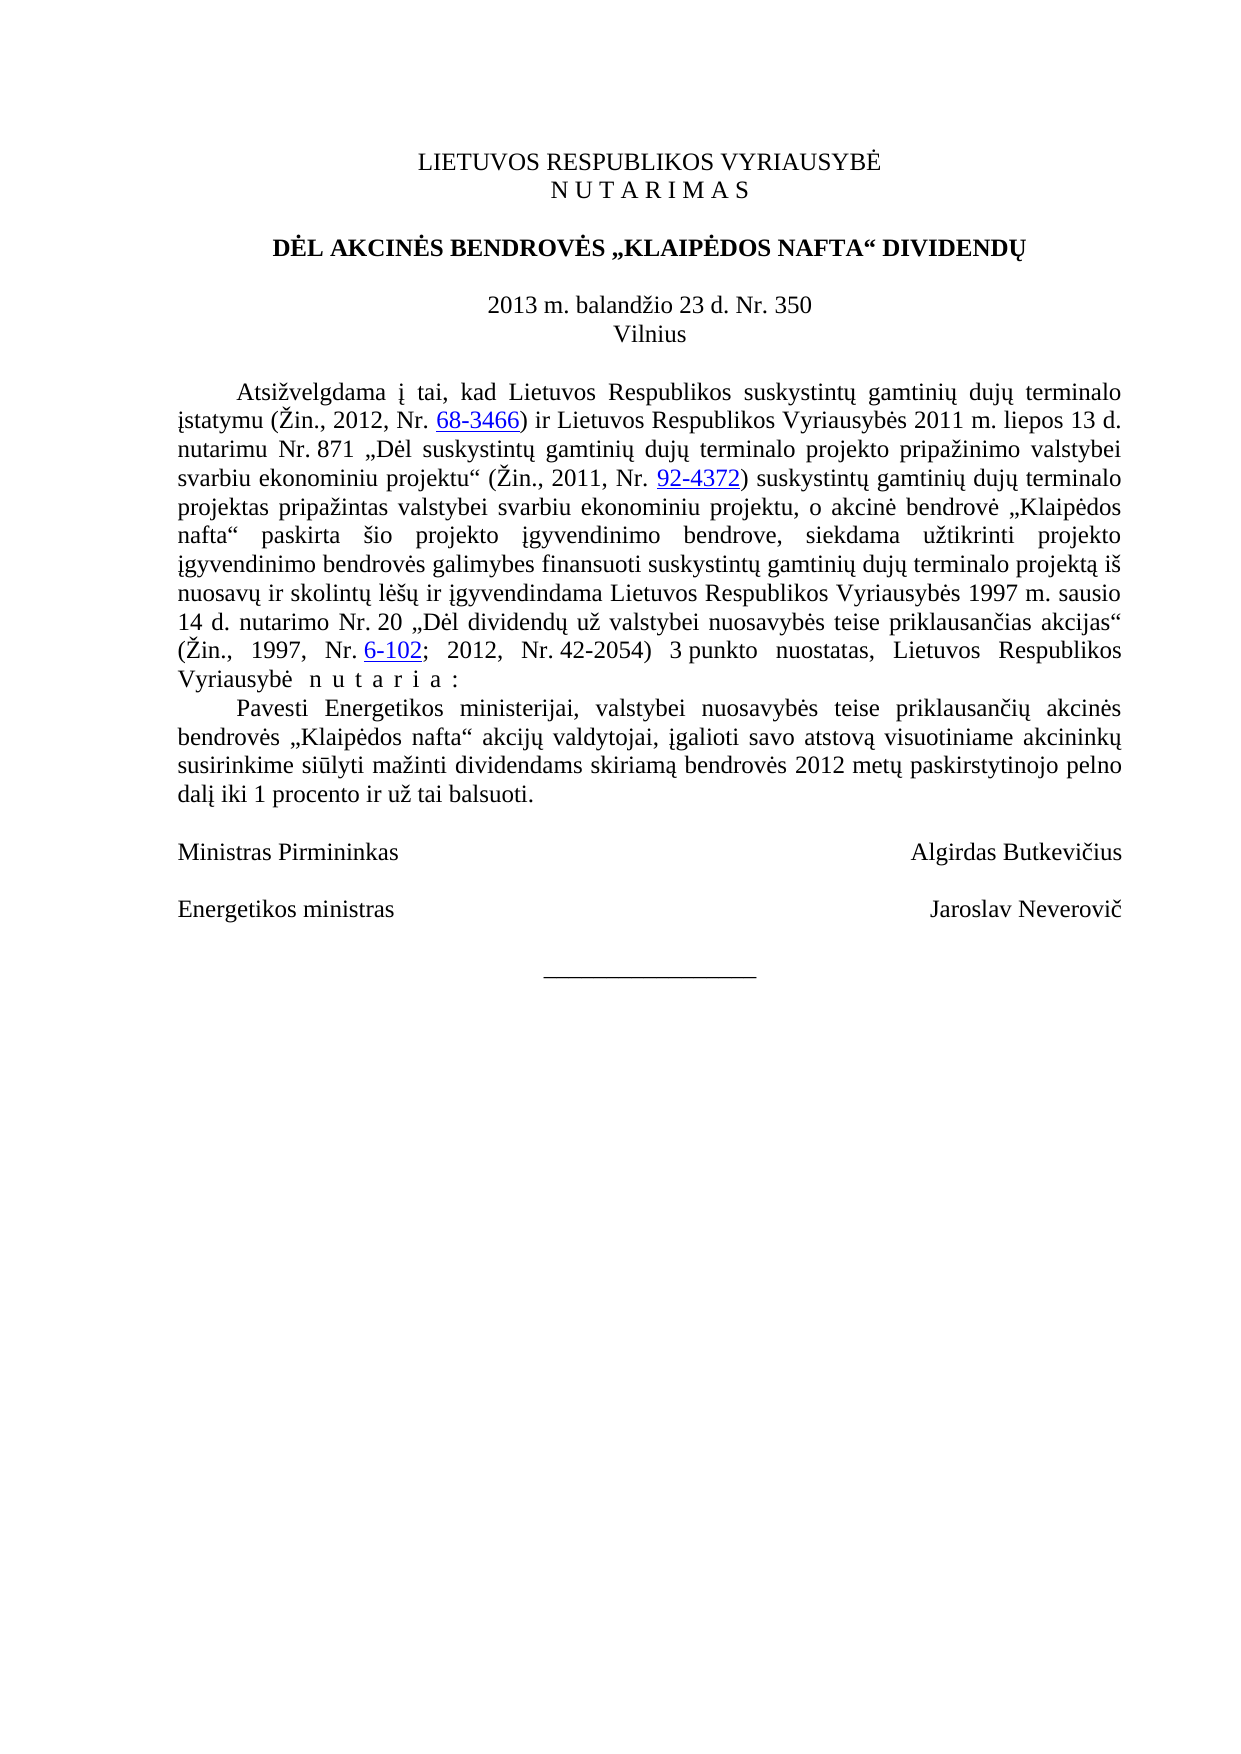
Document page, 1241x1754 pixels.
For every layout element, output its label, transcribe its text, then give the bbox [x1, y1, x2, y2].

text 2013 m. balandžio 23 d. Nr. 350 [177, 291, 1122, 319]
text Ministras Pirmininkas Algirdas Butkevičius [177, 837, 1122, 866]
text Vilnius [177, 319, 1122, 348]
text NUTARIMAS [177, 176, 1122, 204]
text Pavesti Energetikos ministerijai, valstybei nuosavybės teise priklausančių akcinės bendrovės „Klaipėdos nafta“ akcijų valdytojai, įgalioti savo atstovą visuotiniame akcininkų susirinkime siūlyti mažinti dividendams skiriamą bendrovės 2012 metų paskirstytinojo pelno dalį iki 1 procento ir už tai balsuoti. [177, 693, 1122, 808]
text Energetikos ministras Jaroslav Neverovič [177, 894, 1122, 923]
text Lietuvos Respublikos Vyriausybė [177, 147, 1122, 176]
text _________________ [177, 952, 1122, 981]
text Dėl AKCINĖS BENDROVĖS „KLAIPĖDOS NAFTA“ DIVIDENDŲ [177, 233, 1122, 262]
text Atsižvelgdama į tai, kad Lietuvos Respublikos suskystintų gamtinių dujų terminalo įstatymu (Žin., 2012, Nr. 68-3466) ir Lietuvos Respublikos Vyriausybės 2011 m. liepos 13 d. nutarimu Nr. 871 „Dėl suskystintų gamtinių dujų terminalo projekto pripažinimo valstybei svarbiu ekonominiu projektu“ (Žin., 2011, Nr. 92-4372) suskystintų gamtinių dujų terminalo projektas pripažintas valstybei svarbiu ekonominiu projektu, o akcinė bendrovė „Klaipėdos nafta“ paskirta šio projekto įgyvendinimo bendrove, siekdama užtikrinti projekto įgyvendinimo bendrovės galimybes finansuoti suskystintų gamtinių dujų terminalo projektą iš nuosavų ir skolintų lėšų ir įgyvendindama Lietuvos Respublikos Vyriausybės 1997 m. sausio 14 d. nutarimo Nr. 20 „Dėl dividendų už valstybei nuosavybės teise priklausančias akcijas“ (Žin., 1997, Nr. 6-102; 2012, Nr. 42-2054) 3 punkto nuostatas, Lietuvos Respublikos Vyriausybė nutaria: [177, 377, 1122, 693]
